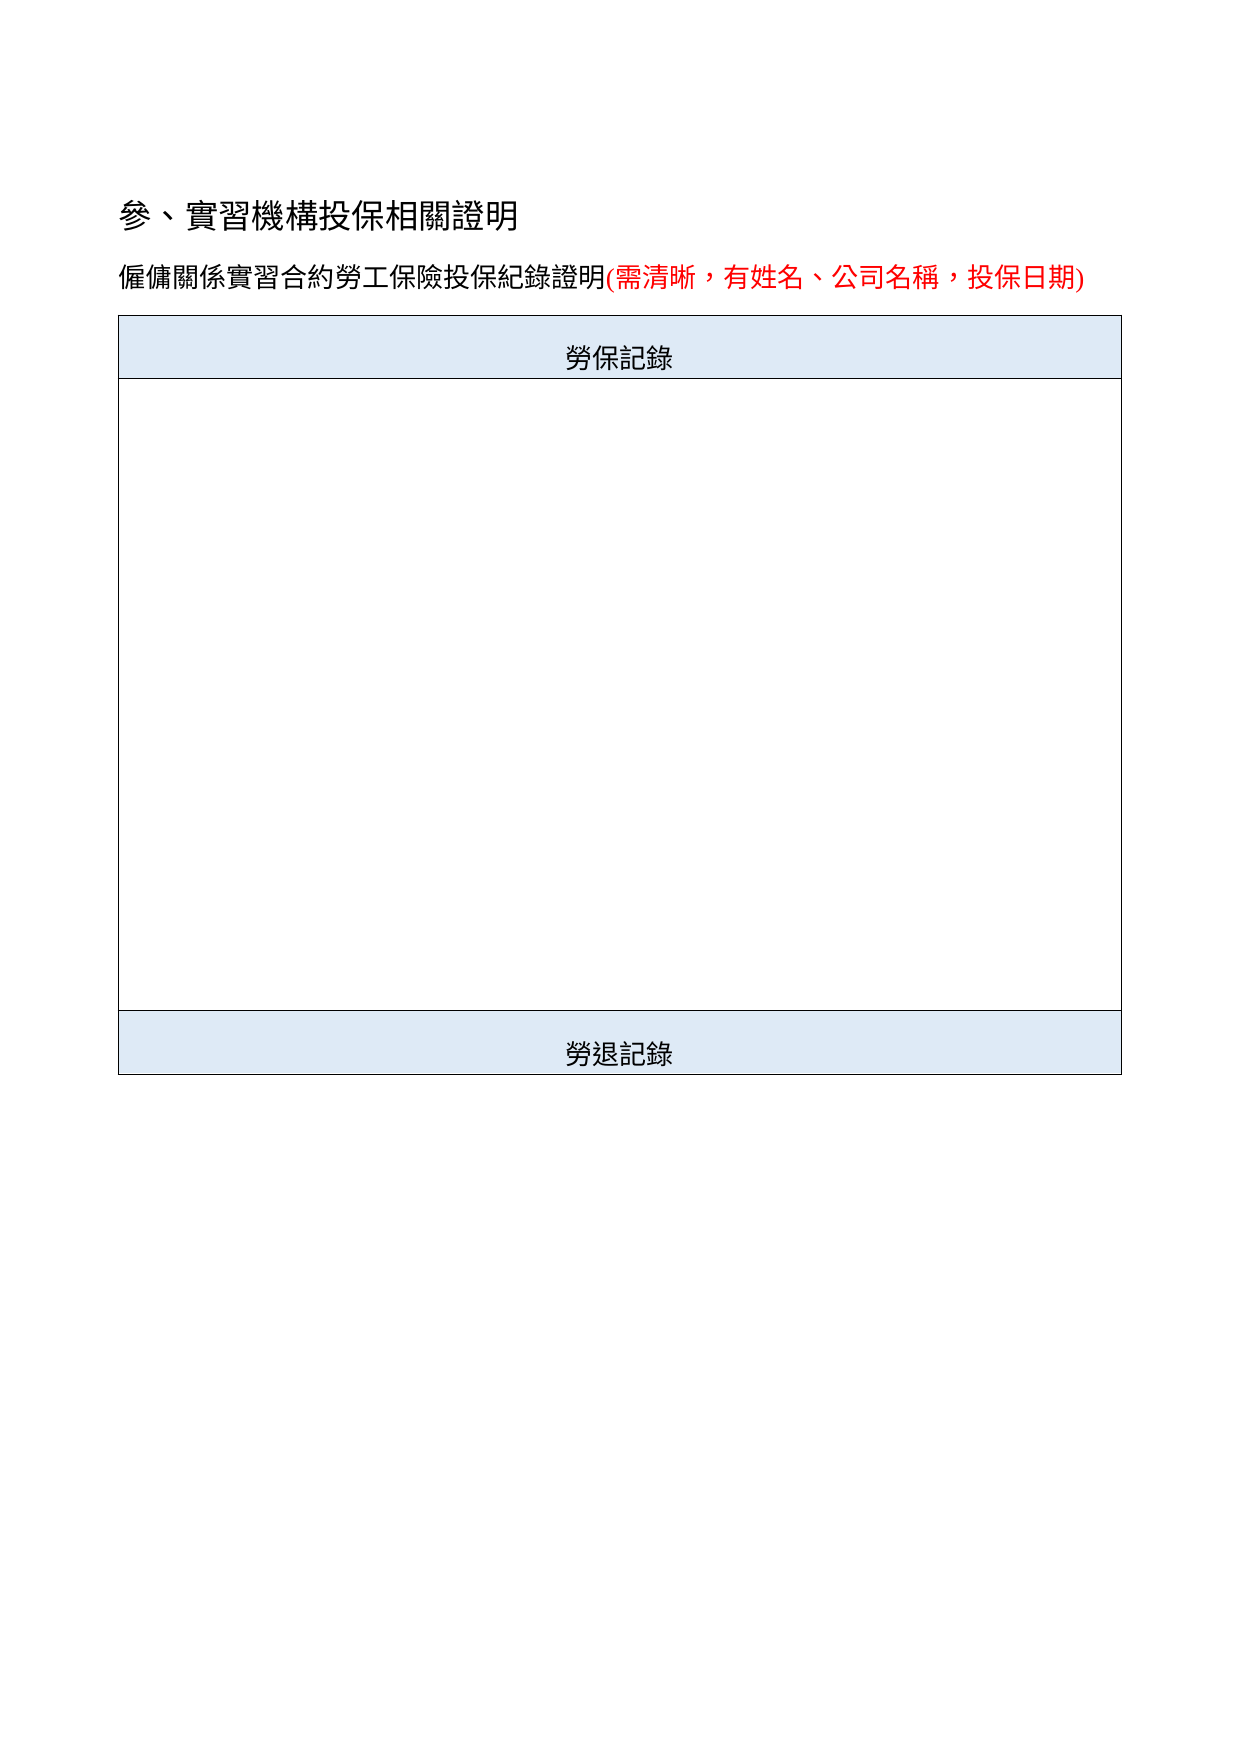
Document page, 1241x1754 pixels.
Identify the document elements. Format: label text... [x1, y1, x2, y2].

text 參、實習機構投保相關證明 [118, 189, 1122, 238]
table_cell [119, 379, 1121, 1010]
table_header 勞保記錄 [119, 316, 1121, 378]
table_cell 勞退記錄 [119, 1011, 1121, 1073]
text 僱傭關係實習合約勞工保險投保紀錄證明(需清晰，有姓名、公司名稱，投保日期) [118, 256, 1122, 296]
